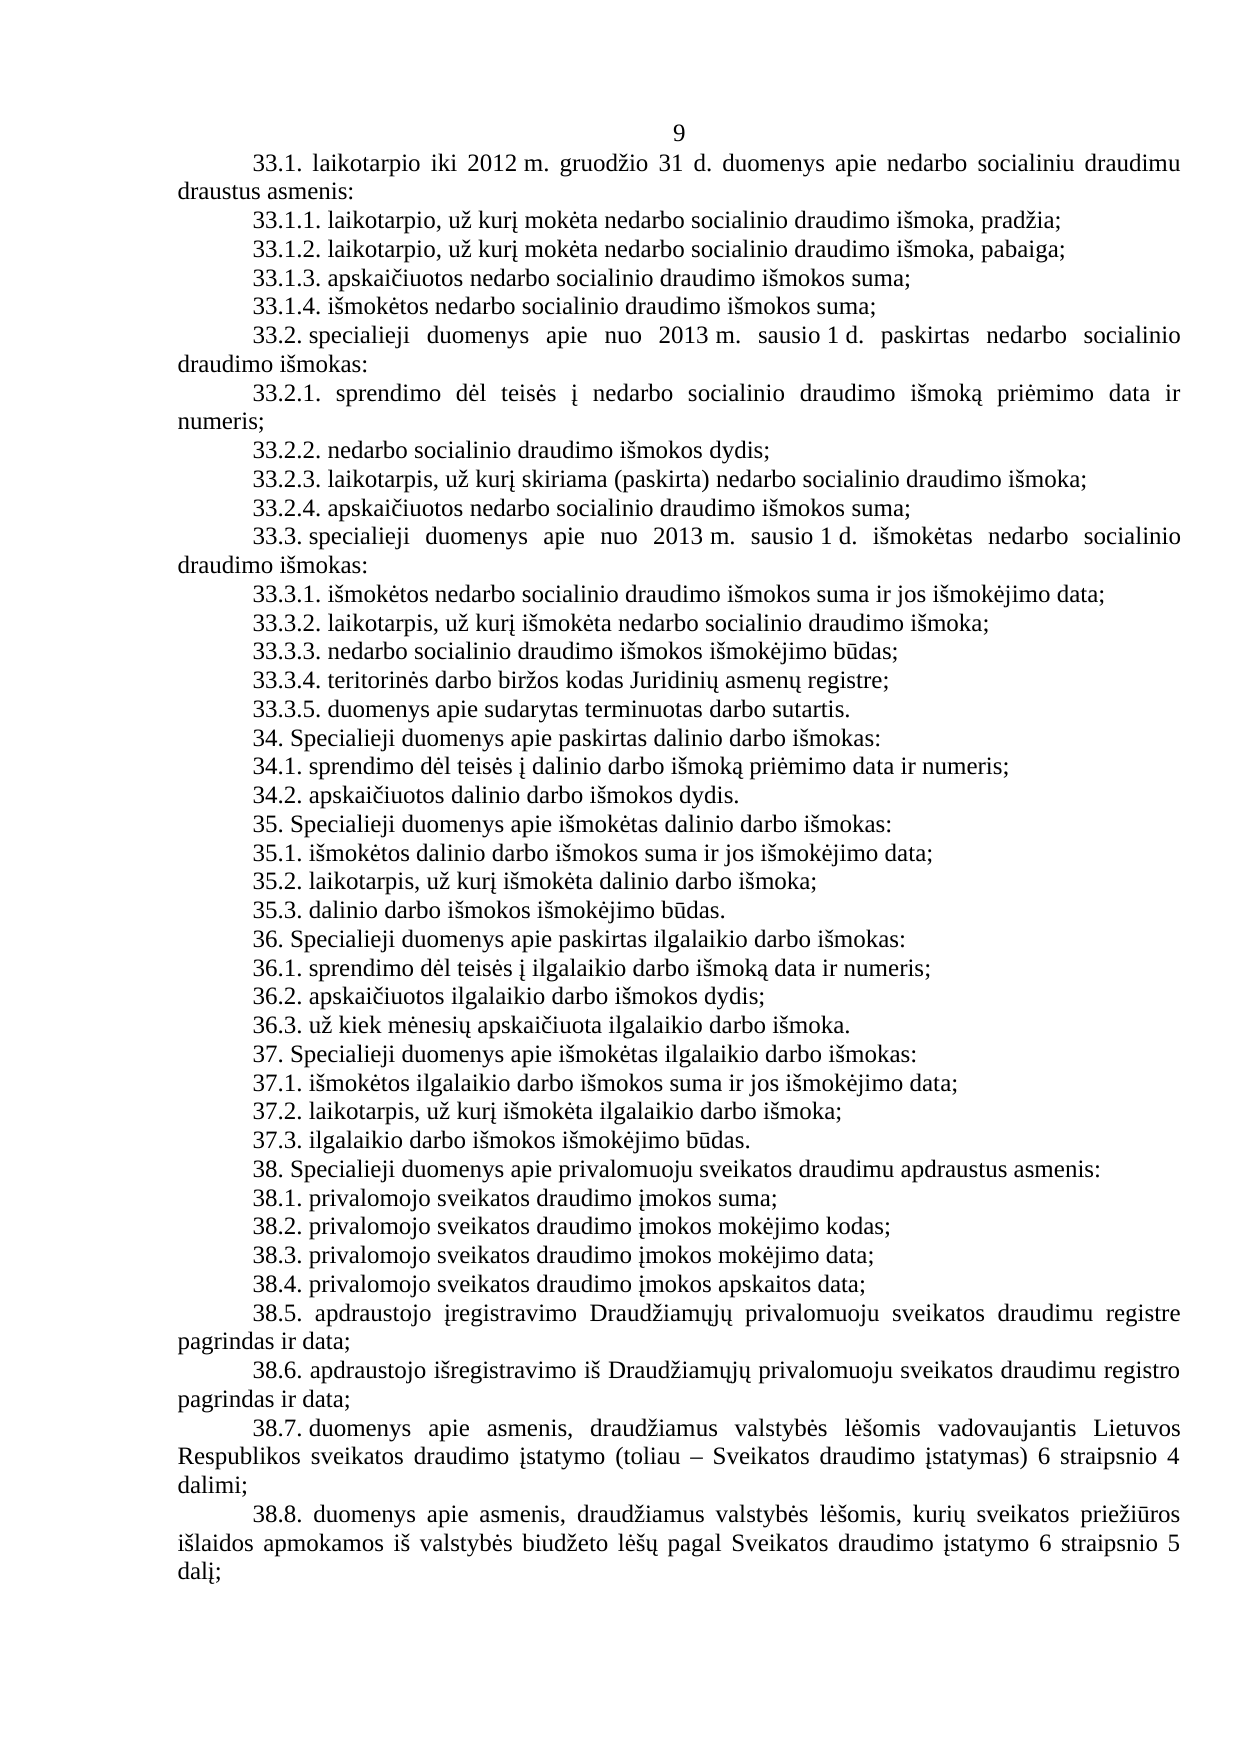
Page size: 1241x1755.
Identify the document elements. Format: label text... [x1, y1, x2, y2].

text 37.1. išmokėtos ilgalaikio darbo išmokos suma ir jos išmokėjimo data; [177, 1068, 1181, 1096]
text 33.1.4. išmokėtos nedarbo socialinio draudimo išmokos suma; [177, 291, 1181, 320]
text 37. Specialieji duomenys apie išmokėtas ilgalaikio darbo išmokas: [177, 1039, 1181, 1068]
text 38.4. privalomojo sveikatos draudimo įmokos apskaitos data; [177, 1269, 1181, 1298]
text 38.3. privalomojo sveikatos draudimo įmokos mokėjimo data; [177, 1240, 1181, 1269]
text 37.2. laikotarpis, už kurį išmokėta ilgalaikio darbo išmoka; [177, 1096, 1181, 1125]
text 33.2.4. apskaičiuotos nedarbo socialinio draudimo išmokos suma; [177, 493, 1181, 521]
text 36.1. sprendimo dėl teisės į ilgalaikio darbo išmoką data ir numeris; [177, 953, 1181, 981]
text 33.3. specialieji duomenys apie nuo 2013 m. sausio 1 d. išmokėtas nedarbo socialinio draudimo išmokas: [177, 521, 1181, 579]
text 33.1. laikotarpio iki 2012 m. gruodžio 31 d. duomenys apie nedarbo socialiniu draudimu draustus asmenis: [177, 148, 1181, 205]
text 33.2.3. laikotarpis, už kurį skiriama (paskirta) nedarbo socialinio draudimo išmoka; [177, 464, 1181, 493]
text 33.1.1. laikotarpio, už kurį mokėta nedarbo socialinio draudimo išmoka, pradžia; [177, 205, 1181, 234]
text 33.2.2. nedarbo socialinio draudimo išmokos dydis; [177, 435, 1181, 464]
text 36.3. už kiek mėnesių apskaičiuota ilgalaikio darbo išmoka. [177, 1010, 1181, 1039]
text 35. Specialieji duomenys apie išmokėtas dalinio darbo išmokas: [177, 809, 1181, 838]
text 33.3.2. laikotarpis, už kurį išmokėta nedarbo socialinio draudimo išmoka; [177, 608, 1181, 636]
text 33.1.3. apskaičiuotos nedarbo socialinio draudimo išmokos suma; [177, 263, 1181, 291]
text 35.1. išmokėtos dalinio darbo išmokos suma ir jos išmokėjimo data; [177, 838, 1181, 866]
text 33.1.2. laikotarpio, už kurį mokėta nedarbo socialinio draudimo išmoka, pabaiga; [177, 234, 1181, 263]
text 38. Specialieji duomenys apie privalomuoju sveikatos draudimu apdraustus asmenis: [177, 1154, 1181, 1183]
text 36. Specialieji duomenys apie paskirtas ilgalaikio darbo išmokas: [177, 924, 1181, 953]
text 34. Specialieji duomenys apie paskirtas dalinio darbo išmokas: [177, 723, 1181, 751]
text 36.2. apskaičiuotos ilgalaikio darbo išmokos dydis; [177, 981, 1181, 1010]
text 33.2. specialieji duomenys apie nuo 2013 m. sausio 1 d. paskirtas nedarbo socialinio draudimo išmokas: [177, 320, 1181, 378]
text 38.7. duomenys apie asmenis, draudžiamus valstybės lėšomis vadovaujantis Lietuvos Respublikos sveikatos draudimo įstatymo (toliau – Sveikatos draudimo įstatymas) 6 straipsnio 4 dalimi; [177, 1413, 1181, 1499]
text 38.1. privalomojo sveikatos draudimo įmokos suma; [177, 1183, 1181, 1211]
text 34.2. apskaičiuotos dalinio darbo išmokos dydis. [177, 780, 1181, 809]
text 33.3.4. teritorinės darbo biržos kodas Juridinių asmenų registre; [177, 665, 1181, 694]
text 34.1. sprendimo dėl teisės į dalinio darbo išmoką priėmimo data ir numeris; [177, 751, 1181, 780]
text 33.3.5. duomenys apie sudarytas terminuotas darbo sutartis. [177, 694, 1181, 723]
text 38.2. privalomojo sveikatos draudimo įmokos mokėjimo kodas; [177, 1211, 1181, 1240]
text 33.3.1. išmokėtos nedarbo socialinio draudimo išmokos suma ir jos išmokėjimo data; [177, 579, 1181, 608]
text 38.5. apdraustojo įregistravimo Draudžiamųjų privalomuoju sveikatos draudimu registre pagrindas ir data; [177, 1298, 1181, 1355]
text 33.2.1. sprendimo dėl teisės į nedarbo socialinio draudimo išmoką priėmimo data ir numeris; [177, 378, 1181, 435]
text 38.6. apdraustojo išregistravimo iš Draudžiamųjų privalomuoju sveikatos draudimu registro pagrindas ir data; [177, 1355, 1181, 1413]
text 33.3.3. nedarbo socialinio draudimo išmokos išmokėjimo būdas; [177, 636, 1181, 665]
text 35.2. laikotarpis, už kurį išmokėta dalinio darbo išmoka; [177, 866, 1181, 895]
text 37.3. ilgalaikio darbo išmokos išmokėjimo būdas. [177, 1125, 1181, 1154]
text 38.8. duomenys apie asmenis, draudžiamus valstybės lėšomis, kurių sveikatos priežiūros išlaidos apmokamos iš valstybės biudžeto lėšų pagal Sveikatos draudimo įstatymo 6 straipsnio 5 dalį; [177, 1499, 1181, 1585]
text 35.3. dalinio darbo išmokos išmokėjimo būdas. [177, 895, 1181, 924]
